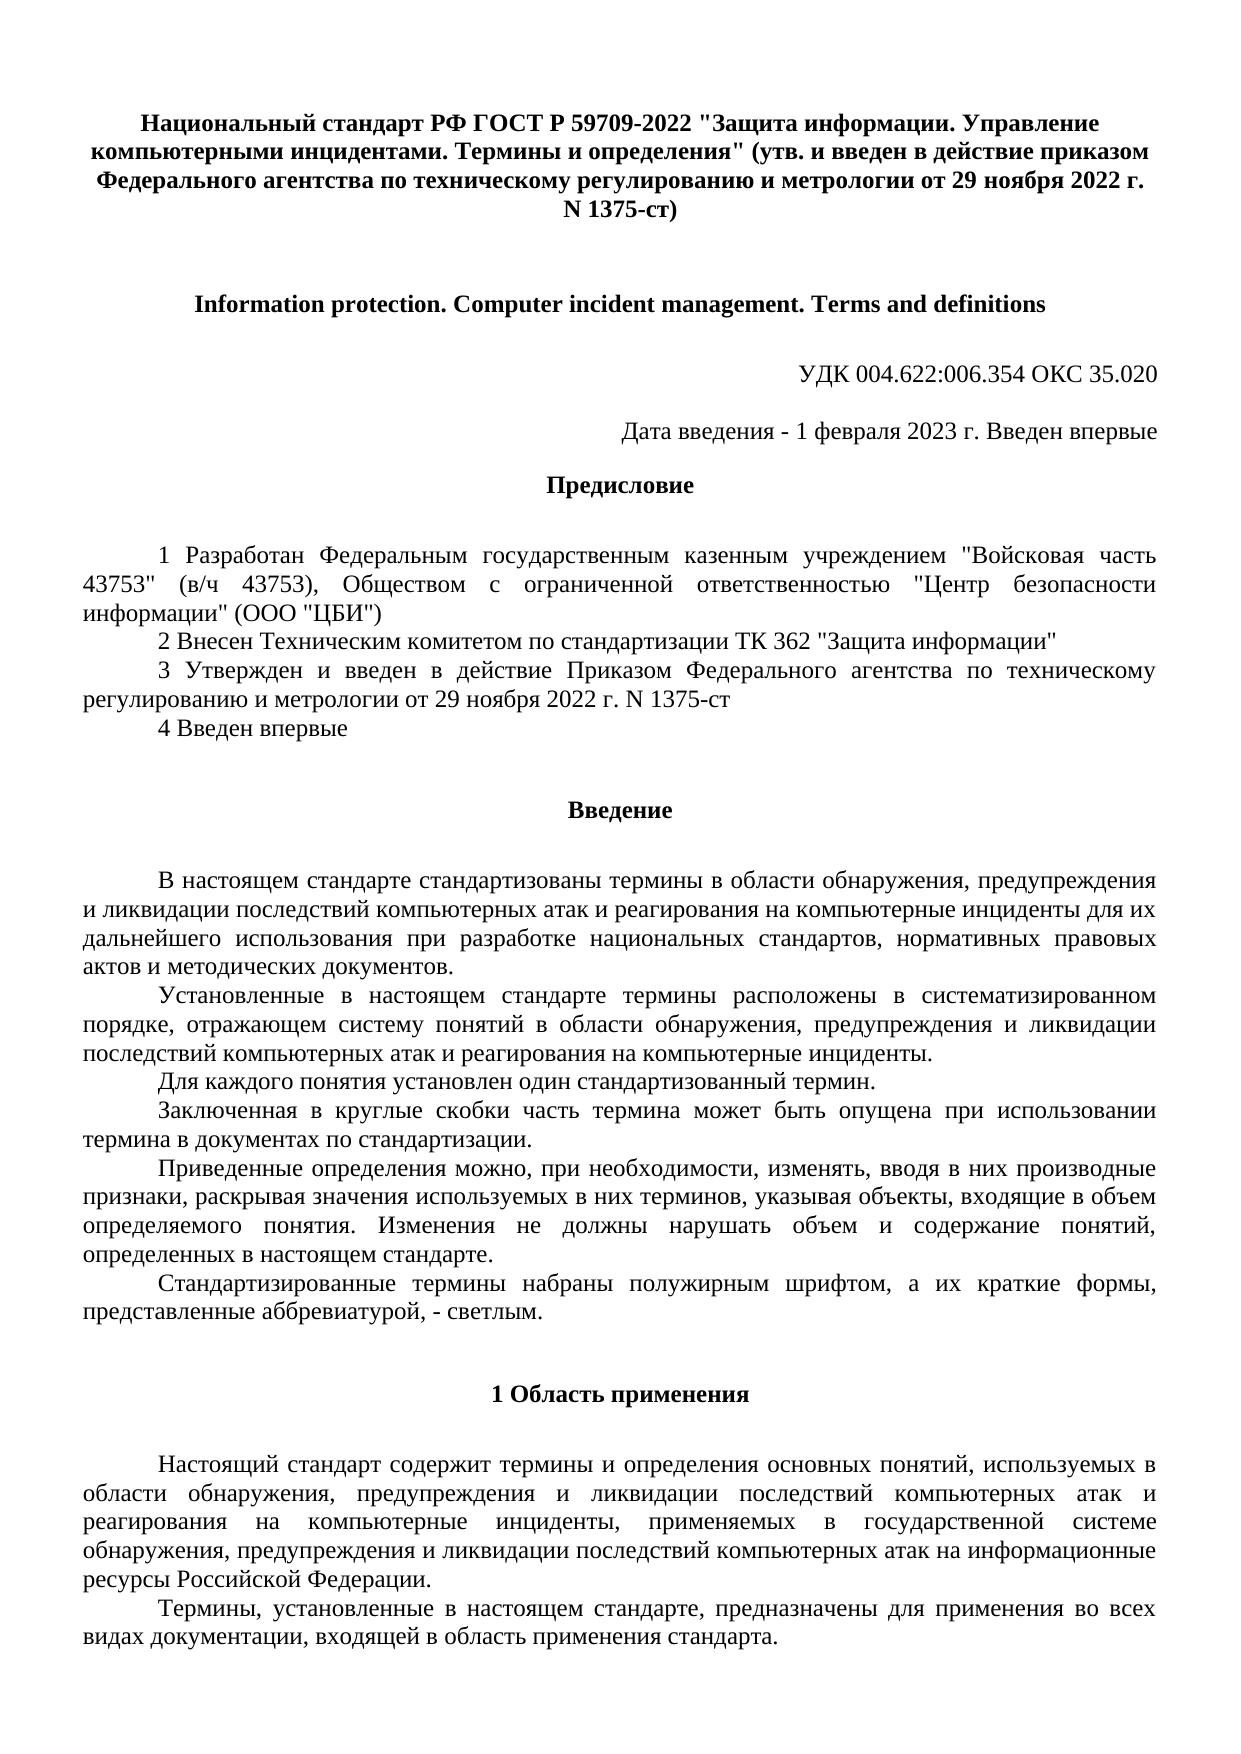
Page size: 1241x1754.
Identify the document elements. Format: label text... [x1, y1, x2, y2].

text 4 Введен впервые [83, 713, 1157, 741]
subtitle Information protection. Computer incident management. Terms and definitions [83, 289, 1157, 318]
text Для каждого понятия установлен один стандартизованный термин. [83, 1066, 1157, 1095]
text В настоящем стандарте стандартизованы термины в области обнаружения, предупреждения и ликвидации последствий компьютерных атак и реагирования на компьютерные инциденты для их дальнейшего использования при разработке национальных стандартов, нормативных правовых актов и методических документов. [83, 865, 1157, 980]
subtitle Введение [83, 795, 1157, 824]
subtitle 1 Область применения [83, 1379, 1157, 1408]
text 3 Утвержден и введен в действие Приказом Федерального агентства по техническому регулированию и метрологии от 29 ноября 2022 г. N 1375-ст [83, 655, 1157, 713]
text 1 Разработан Федеральным государственным казенным учреждением "Войсковая часть 43753" (в/ч 43753), Обществом с ограниченной ответственностью "Центр безопасности информации" (ООО "ЦБИ") [83, 540, 1157, 626]
text Дата введения - 1 февраля 2023 г. Введен впервые [83, 416, 1157, 445]
text Термины, установленные в настоящем стандарте, предназначены для применения во всех видах документации, входящей в область применения стандарта. [83, 1593, 1157, 1650]
text Стандартизированные термины набраны полужирным шрифтом, а их краткие формы, представленные аббревиатурой, - светлым. [83, 1268, 1157, 1325]
subtitle Предисловие [83, 470, 1157, 499]
text УДК 004.622:006.354 ОКС 35.020 [83, 359, 1157, 388]
text Установленные в настоящем стандарте термины расположены в систематизированном порядке, отражающем систему понятий в области обнаружения, предупреждения и ликвидации последствий компьютерных атак и реагирования на компьютерные инциденты. [83, 980, 1157, 1066]
text Заключенная в круглые скобки часть термина может быть опущена при использовании термина в документах по стандартизации. [83, 1095, 1157, 1153]
text 2 Внесен Техническим комитетом по стандартизации ТК 362 "Защита информации" [83, 626, 1157, 655]
text Настоящий стандарт содержит термины и определения основных понятий, используемых в области обнаружения, предупреждения и ликвидации последствий компьютерных атак и реагирования на компьютерные инциденты, применяемых в государственной системе обнаружения, предупреждения и ликвидации последствий компьютерных атак на информационные ресурсы Российской Федерации. [83, 1449, 1157, 1593]
text Приведенные определения можно, при необходимости, изменять, вводя в них производные признаки, раскрывая значения используемых в них терминов, указывая объекты, входящие в объем определяемого понятия. Изменения не должны нарушать объем и содержание понятий, определенных в настоящем стандарте. [83, 1153, 1157, 1268]
subtitle Национальный стандарт РФ ГОСТ Р 59709-2022 "Защита информации. Управление компьютерными инцидентами. Термины и определения" (утв. и введен в действие приказом Федерального агентства по техническому регулированию и метрологии от 29 ноября 2022 г. N 1375-ст) [83, 108, 1157, 223]
